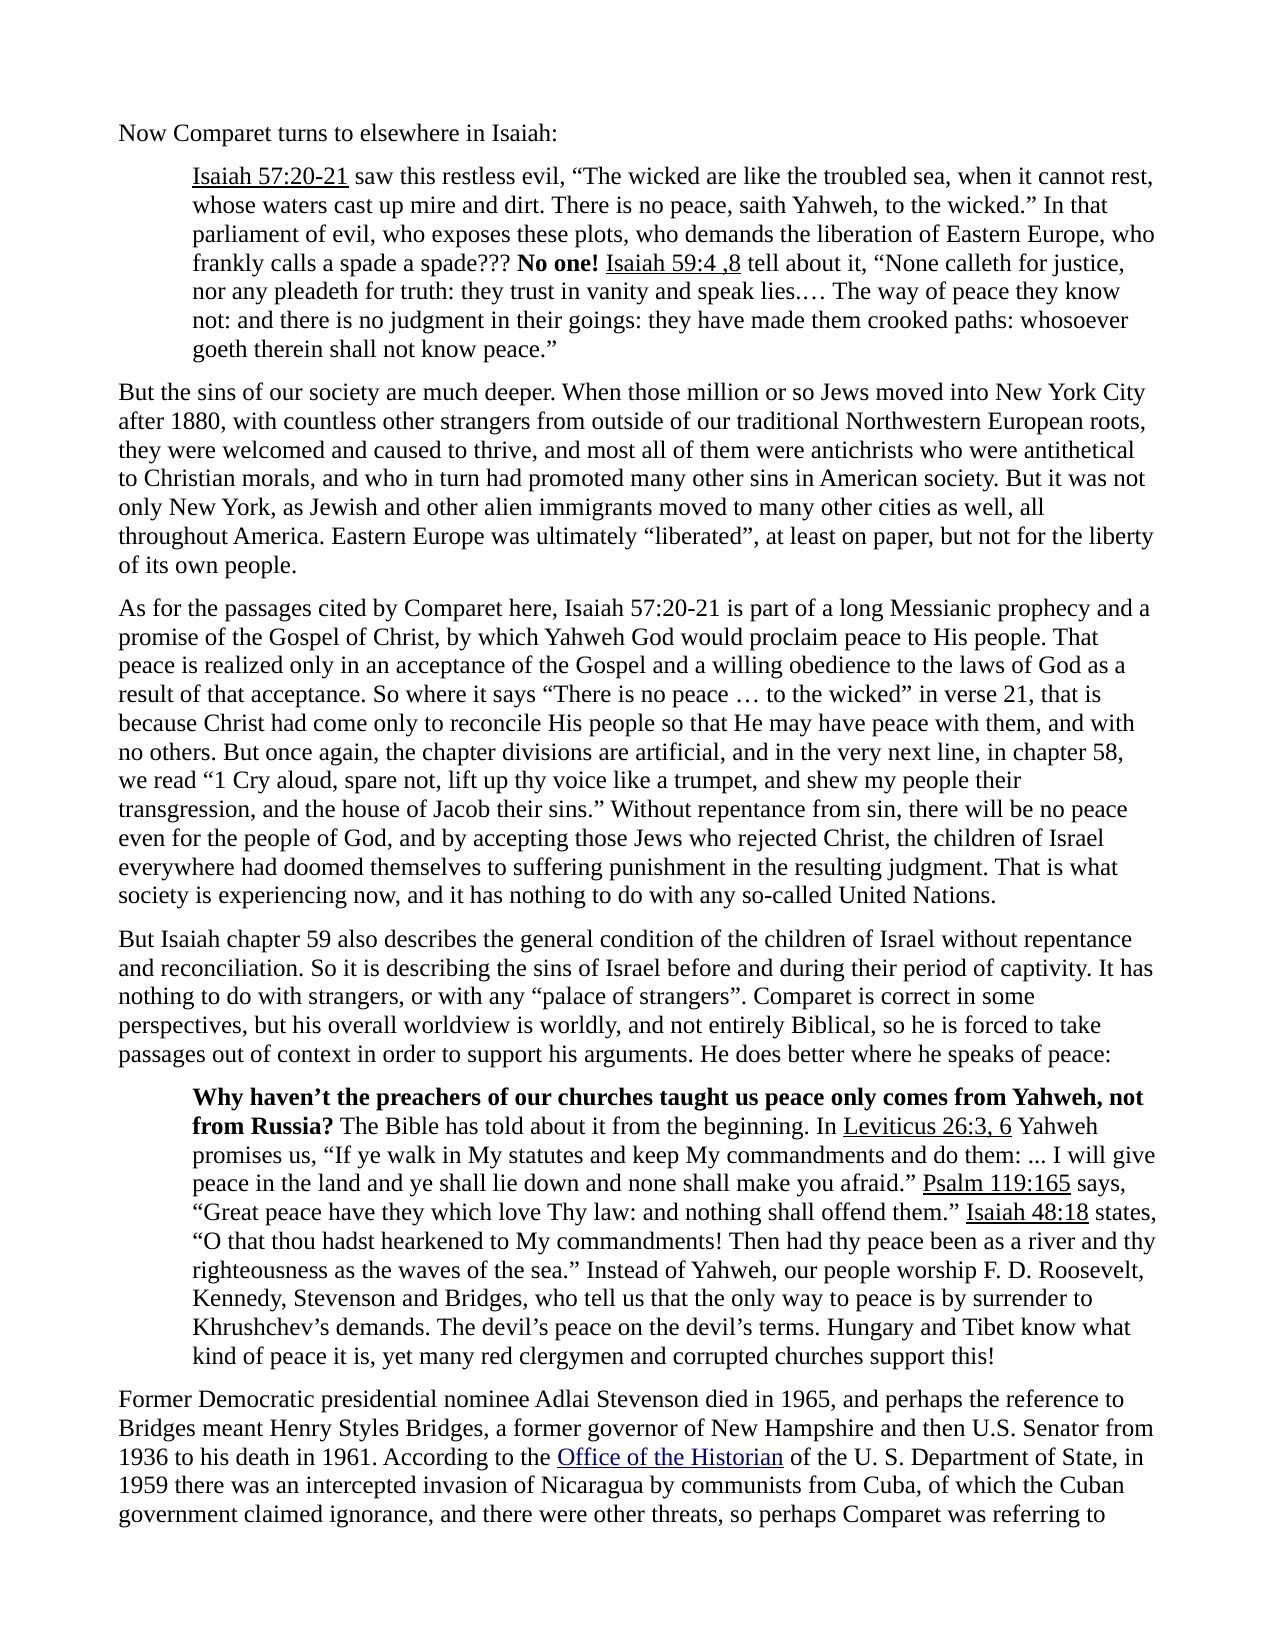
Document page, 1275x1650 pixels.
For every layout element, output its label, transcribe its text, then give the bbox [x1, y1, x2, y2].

text Isaiah 57:20-21 saw this restless evil, “The wicked are like the troubled sea, when it cannot rest, whose waters cast up mire and dirt. There is no peace, saith Yahweh, to the wicked.” In that parliament of evil, who exposes these plots, who demands the liberation of Eastern Europe, who frankly calls a spade a spade??? No one! Isaiah 59:4 ,8 tell about it, “None calleth for justice, nor any pleadeth for truth: they trust in vanity and speak lies.… The way of peace they know not: and there is no judgment in their goings: they have made them crooked paths: whosoever goeth therein shall not know peace.” [192, 161, 1157, 363]
text Former Democratic presidential nominee Adlai Stevenson died in 1965, and perhaps the reference to Bridges meant Henry Styles Bridges, a former governor of New Hampshire and then U.S. Senator from 1936 to his death in 1961. According to the Office of the Historian of the U. S. Department of State, in 1959 there was an intercepted invasion of Nicaragua by communists from Cuba, of which the Cuban government claimed ignorance, and there were other threats, so perhaps Comparet was referring to [118, 1384, 1157, 1528]
text But Isaiah chapter 59 also describes the general condition of the children of Israel without repentance and reconciliation. So it is describing the sins of Israel before and during their period of captivity. It has nothing to do with strangers, or with any “palace of strangers”. Comparet is correct in some perspectives, but his overall worldview is worldly, and not entirely Biblical, so he is forced to take passages out of context in order to support his arguments. He does better where he speaks of peace: [118, 924, 1157, 1068]
text Why haven’t the preachers of our churches taught us peace only comes from Yahweh, not from Russia? The Bible has told about it from the beginning. In Leviticus 26:3, 6 Yahweh promises us, “If ye walk in My statutes and keep My commandments and do them: ... I will give peace in the land and ye shall lie down and none shall make you afraid.” Psalm 119:165 says, “Great peace have they which love Thy law: and nothing shall offend them.” Isaiah 48:18 states, “O that thou hadst hearkened to My commandments! Then had thy peace been as a river and thy righteousness as the waves of the sea.” Instead of Yahweh, our people worship F. D. Roosevelt, Kennedy, Stevenson and Bridges, who tell us that the only way to peace is by surrender to Khrushchev’s demands. The devil’s peace on the devil’s terms. Hungary and Tibet know what kind of peace it is, yet many red clergymen and corrupted churches support this! [192, 1082, 1157, 1370]
text As for the passages cited by Comparet here, Isaiah 57:20-21 is part of a long Messianic prophecy and a promise of the Gospel of Christ, by which Yahweh God would proclaim peace to His people. That peace is realized only in an acceptance of the Gospel and a willing obedience to the laws of God as a result of that acceptance. So where it says “There is no peace … to the wicked” in verse 21, that is because Christ had come only to reconcile His people so that He may have peace with them, and with no others. But once again, the chapter divisions are artificial, and in the very next line, in chapter 58, we read “1 Cry aloud, spare not, lift up thy voice like a trumpet, and shew my people their transgression, and the house of Jacob their sins.” Without repentance from sin, there will be no peace even for the people of God, and by accepting those Jews who rejected Christ, the children of Israel everywhere had doomed themselves to suffering punishment in the resulting judgment. That is what society is experiencing now, and it has nothing to do with any so-called United Nations. [118, 593, 1157, 909]
text But the sins of our society are much deeper. When those million or so Jews moved into New York City after 1880, with countless other strangers from outside of our traditional Northwestern European roots, they were welcomed and caused to thrive, and most all of them were antichrists who were antithetical to Christian morals, and who in turn had promoted many other sins in American society. But it was not only New York, as Jewish and other alien immigrants moved to many other cities as well, all throughout America. Eastern Europe was ultimately “liberated”, at least on paper, but not for the liberty of its own people. [118, 377, 1157, 578]
text Now Comparet turns to elsewhere in Isaiah: [118, 118, 1157, 147]
